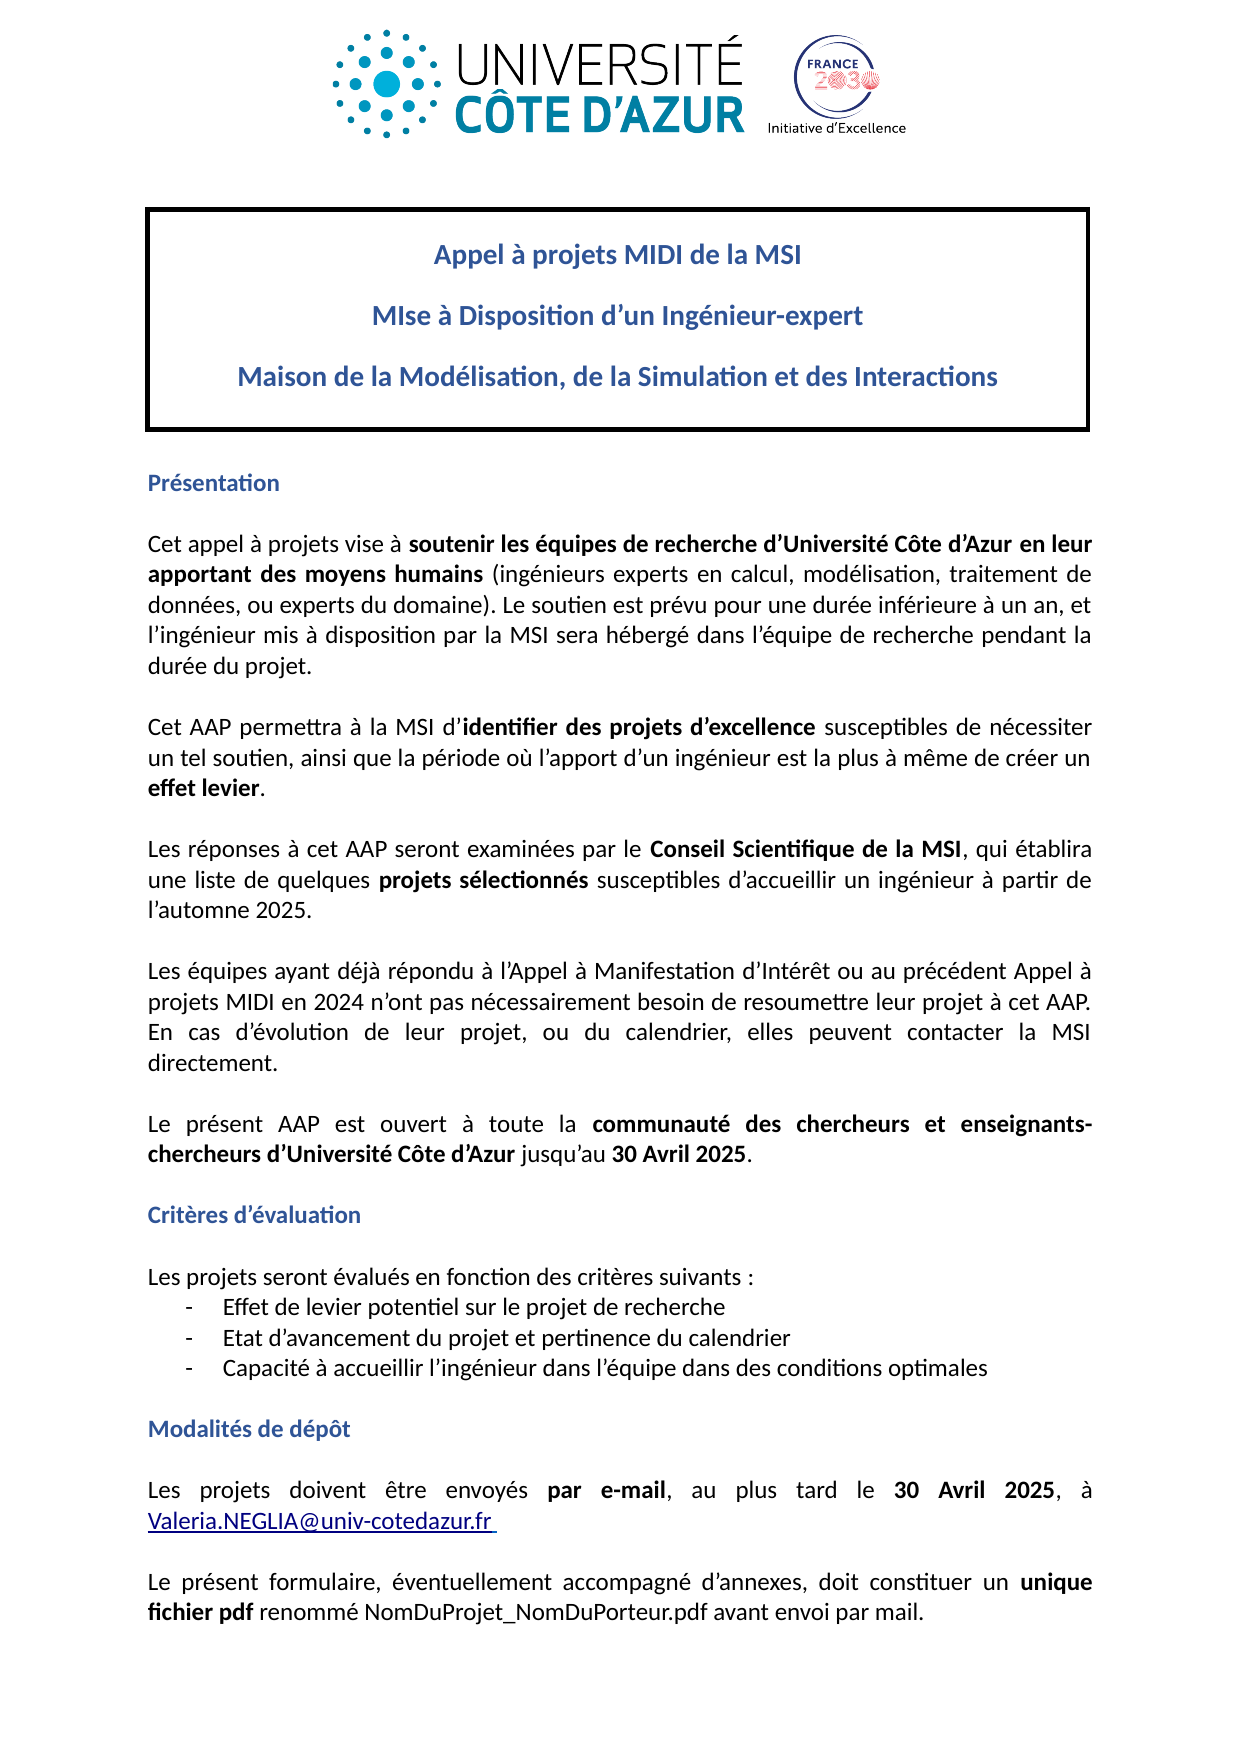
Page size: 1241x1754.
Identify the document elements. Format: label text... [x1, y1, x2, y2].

text Le présent AAP est ouvert à toute la communauté des chercheurs et enseignants-chercheurs d’Université Côte d’Azur jusqu’au 30 Avril 2025. [148, 1108, 1093, 1169]
text Modalités de dépôt [148, 1413, 1093, 1444]
text Les équipes ayant déjà répondu à l’Appel à Manifestation d’Intérêt ou au précédent Appel à projets MIDI en 2024 n’ont pas nécessairement besoin de resoumettre leur projet à cet AAP. En cas d’évolution de leur projet, ou du calendrier, elles peuvent contacter la MSI directement. [148, 955, 1093, 1077]
table_header Appel à projets MIDI de la MSI MIse à Disposition d’un Ingénieur-expert Maison de la Modélisation, de la Simulation et des Interactions [150, 212, 1086, 427]
text Les réponses à cet AAP seront examinées par le Conseil Scientifique de la MSI, qui établira une liste de quelques projets sélectionnés susceptibles d’accueillir un ingénieur à partir de l’automne 2025. [148, 833, 1093, 925]
text Les projets doivent être envoyés par e-mail, au plus tard le 30 Avril 2025, à Valeria.NEGLIA@univ-cotedazur.fr [148, 1474, 1093, 1535]
text Le présent formulaire, éventuellement accompagné d’annexes, doit constituer un unique fichier pdf renommé NomDuProjet_NomDuPorteur.pdf avant envoi par mail. [148, 1566, 1093, 1627]
text Les projets seront évalués en fonction des critères suivants : [148, 1261, 1093, 1291]
list Etat d’avancement du projet et pertinence du calendrier [185, 1322, 1093, 1352]
list Effet de levier potentiel sur le projet de recherche [185, 1291, 1093, 1322]
text Cet AAP permettra à la MSI d’identifier des projets d’excellence susceptibles de nécessiter un tel soutien, ainsi que la période où l’apport d’un ingénieur est la plus à même de créer un effet levier. [148, 711, 1093, 803]
text Cet appel à projets vise à soutenir les équipes de recherche d’Université Côte d’Azur en leur apportant des moyens humains (ingénieurs experts en calcul, modélisation, traitement de données, ou experts du domaine). Le soutien est prévu pour une durée inférieure à un an, et l’ingénieur mis à disposition par la MSI sera hébergé dans l’équipe de recherche pendant la durée du projet. [148, 528, 1093, 681]
text Présentation [148, 467, 1093, 498]
text Critères d’évaluation [148, 1199, 1093, 1230]
list Capacité à accueillir l’ingénieur dans l’équipe dans des conditions optimales [185, 1352, 1093, 1383]
